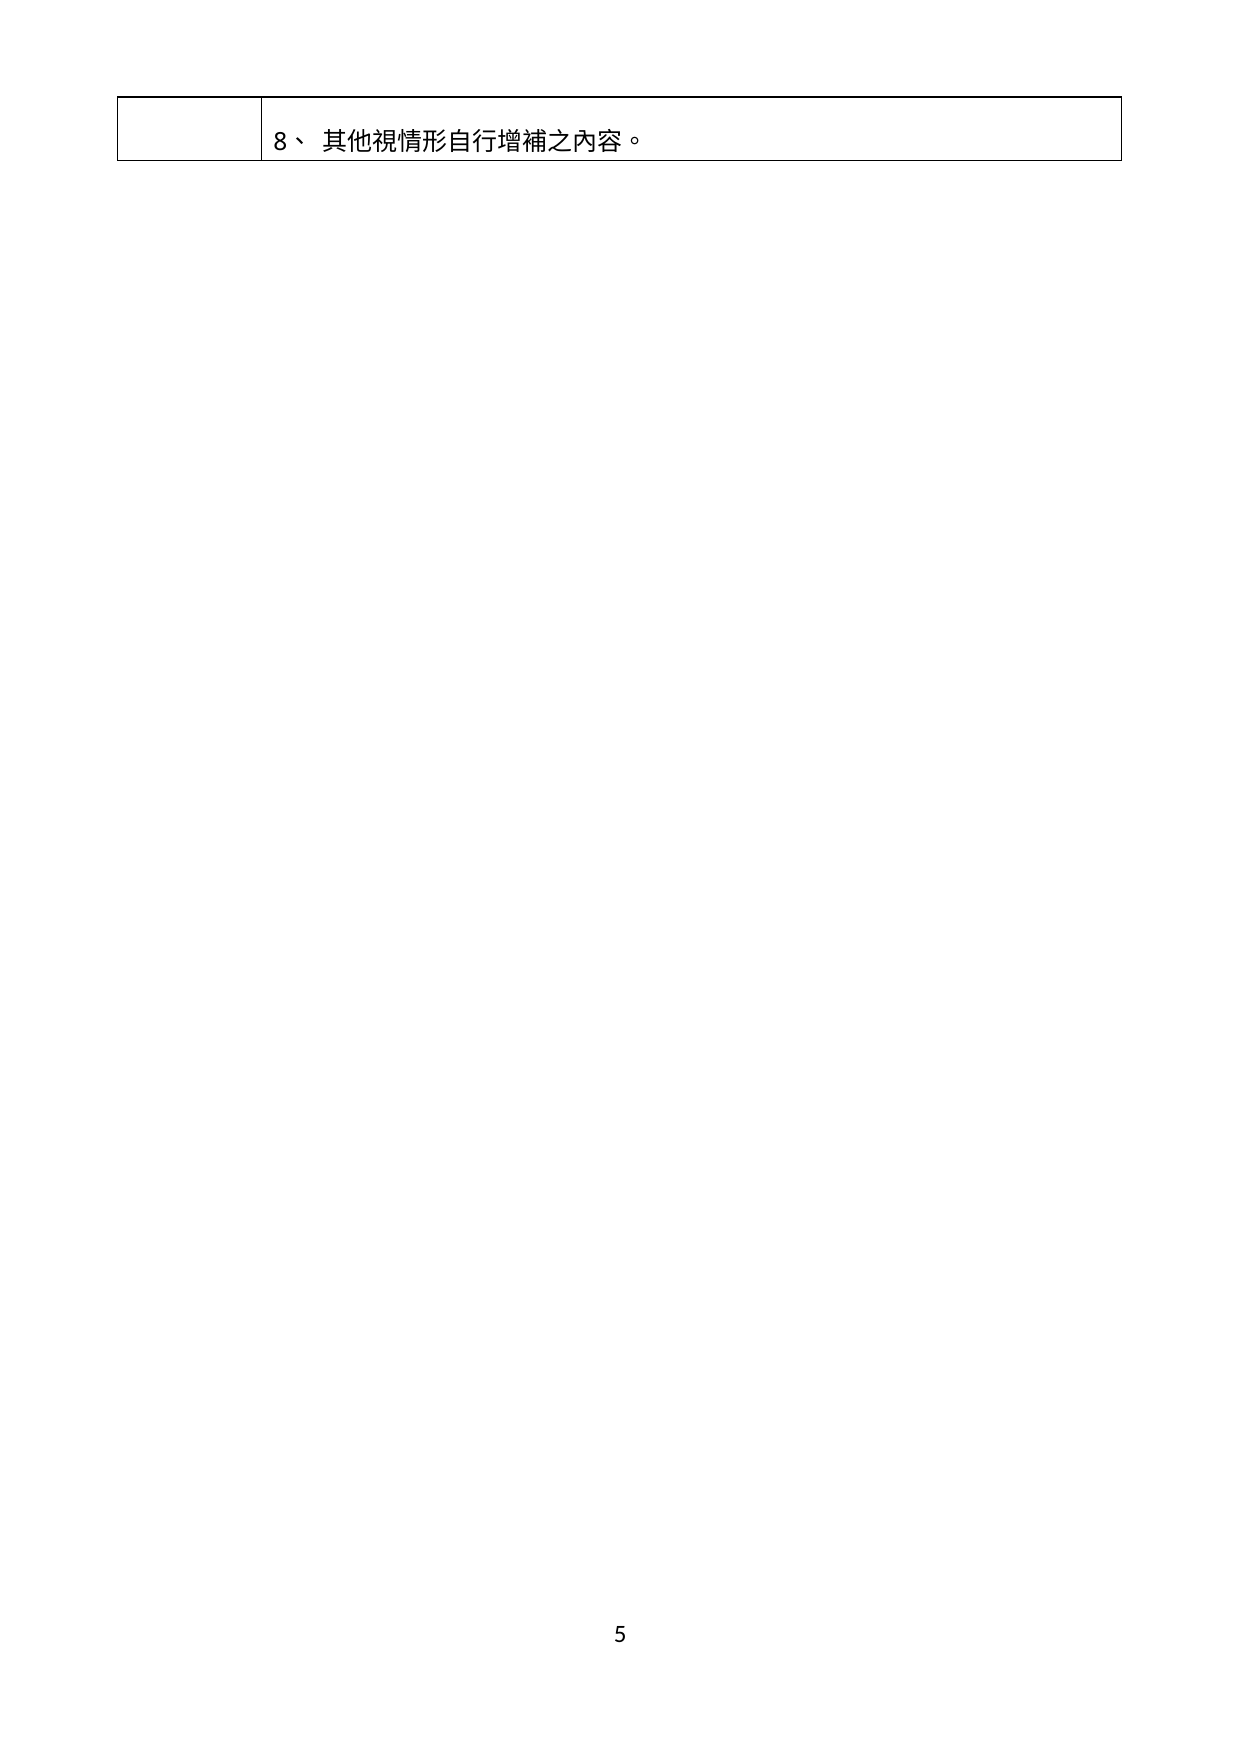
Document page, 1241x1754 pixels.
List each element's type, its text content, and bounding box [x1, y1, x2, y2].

table_cell [118, 98, 261, 160]
table_cell 請具體說明： 特殊班幼生能力情形。 幼兒園環境與空間安排。 特教班幼生參與普通班學習之安排(含經評估有特殊情形者)。 普通班教保服務人員與特教班教師合作規劃及執行分工情形。 特教班與普通班之空間與課程設計重點、環境與課程教學調整情形。 特教相關專業人員與助理人員參與情形。 輔具使用規劃。 其他視情形自行增補之內容。 [262, 98, 1121, 160]
